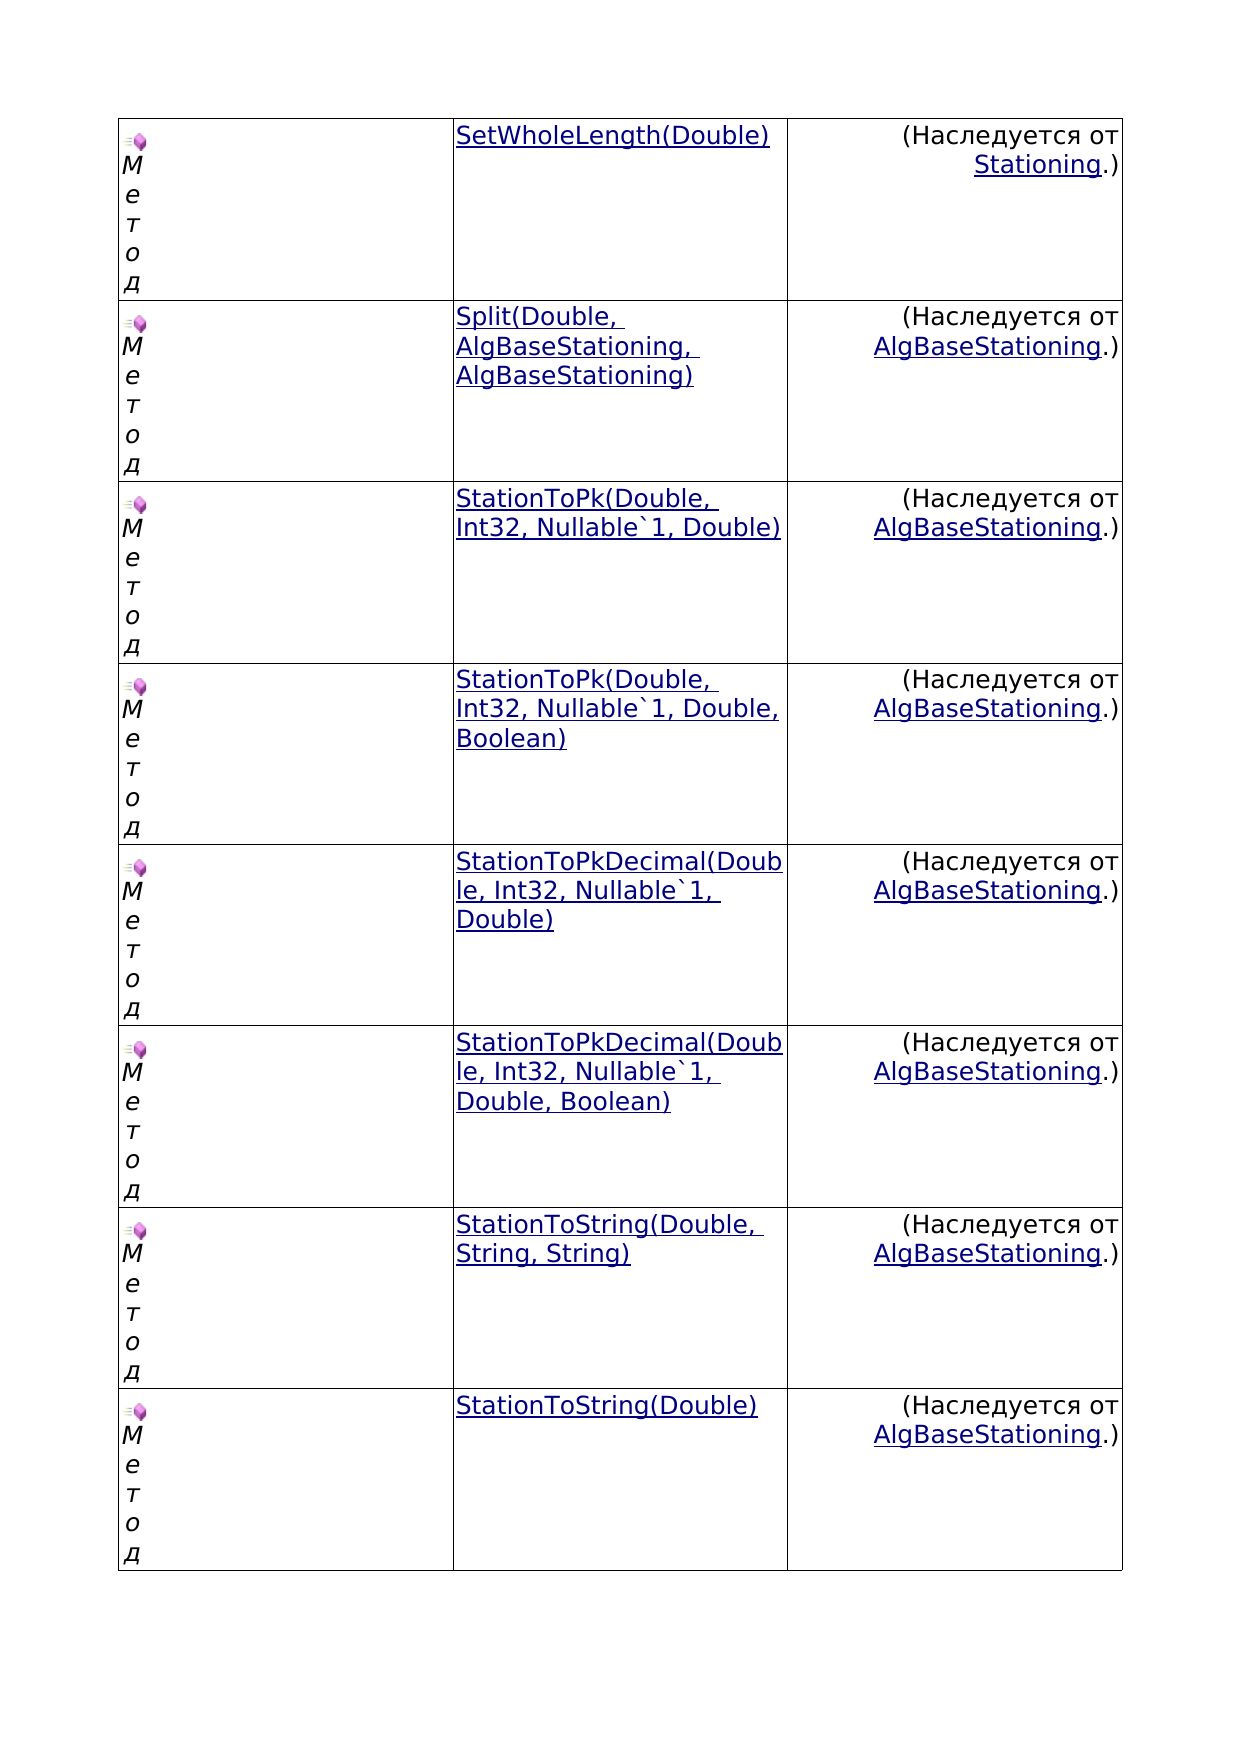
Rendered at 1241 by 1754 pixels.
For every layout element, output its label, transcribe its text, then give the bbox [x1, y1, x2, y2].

table_cell StationToString(Double, String, String) [454, 1208, 787, 1388]
table_cell (Наследуется от AlgBaseStationing.) [788, 482, 1122, 662]
picture [121, 315, 147, 333]
table_cell [119, 664, 453, 844]
picture [121, 1403, 147, 1421]
picture [121, 496, 147, 514]
picture [121, 133, 147, 151]
table_cell (Наследуется от AlgBaseStationing.) [788, 1026, 1122, 1207]
table_cell StationToPk(Double, Int32, Nullable`1, Double) [454, 482, 787, 662]
table_cell (Наследуется от AlgBaseStationing.) [788, 1389, 1122, 1570]
table_cell (Наследуется от AlgBaseStationing.) [788, 845, 1122, 1025]
table_cell (Наследуется от AlgBaseStationing.) [788, 301, 1122, 481]
table_cell SetWholeLength(Double) [454, 119, 787, 299]
table_cell [119, 845, 453, 1025]
table_cell (Наследуется от AlgBaseStationing.) [788, 1208, 1122, 1388]
table_cell StationToPkDecimal(Double, Int32, Nullable`1, Double) [454, 845, 787, 1025]
picture [121, 1041, 147, 1059]
table_cell [119, 119, 453, 299]
picture [121, 859, 147, 877]
table_cell StationToPk(Double, Int32, Nullable`1, Double, Boolean) [454, 664, 787, 844]
table_cell (Наследуется от AlgBaseStationing.) [788, 664, 1122, 844]
table_cell Split(Double, AlgBaseStationing, AlgBaseStationing) [454, 301, 787, 481]
table_cell [119, 482, 453, 662]
table_cell [119, 1026, 453, 1207]
table_cell StationToPkDecimal(Double, Int32, Nullable`1, Double, Boolean) [454, 1026, 787, 1207]
picture [121, 1222, 147, 1240]
table_cell (Наследуется от Stationing.) [788, 119, 1122, 299]
table_cell [119, 301, 453, 481]
table_cell [119, 1389, 453, 1570]
table_cell [119, 1208, 453, 1388]
picture [121, 678, 147, 696]
table_cell StationToString(Double) [454, 1389, 787, 1570]
